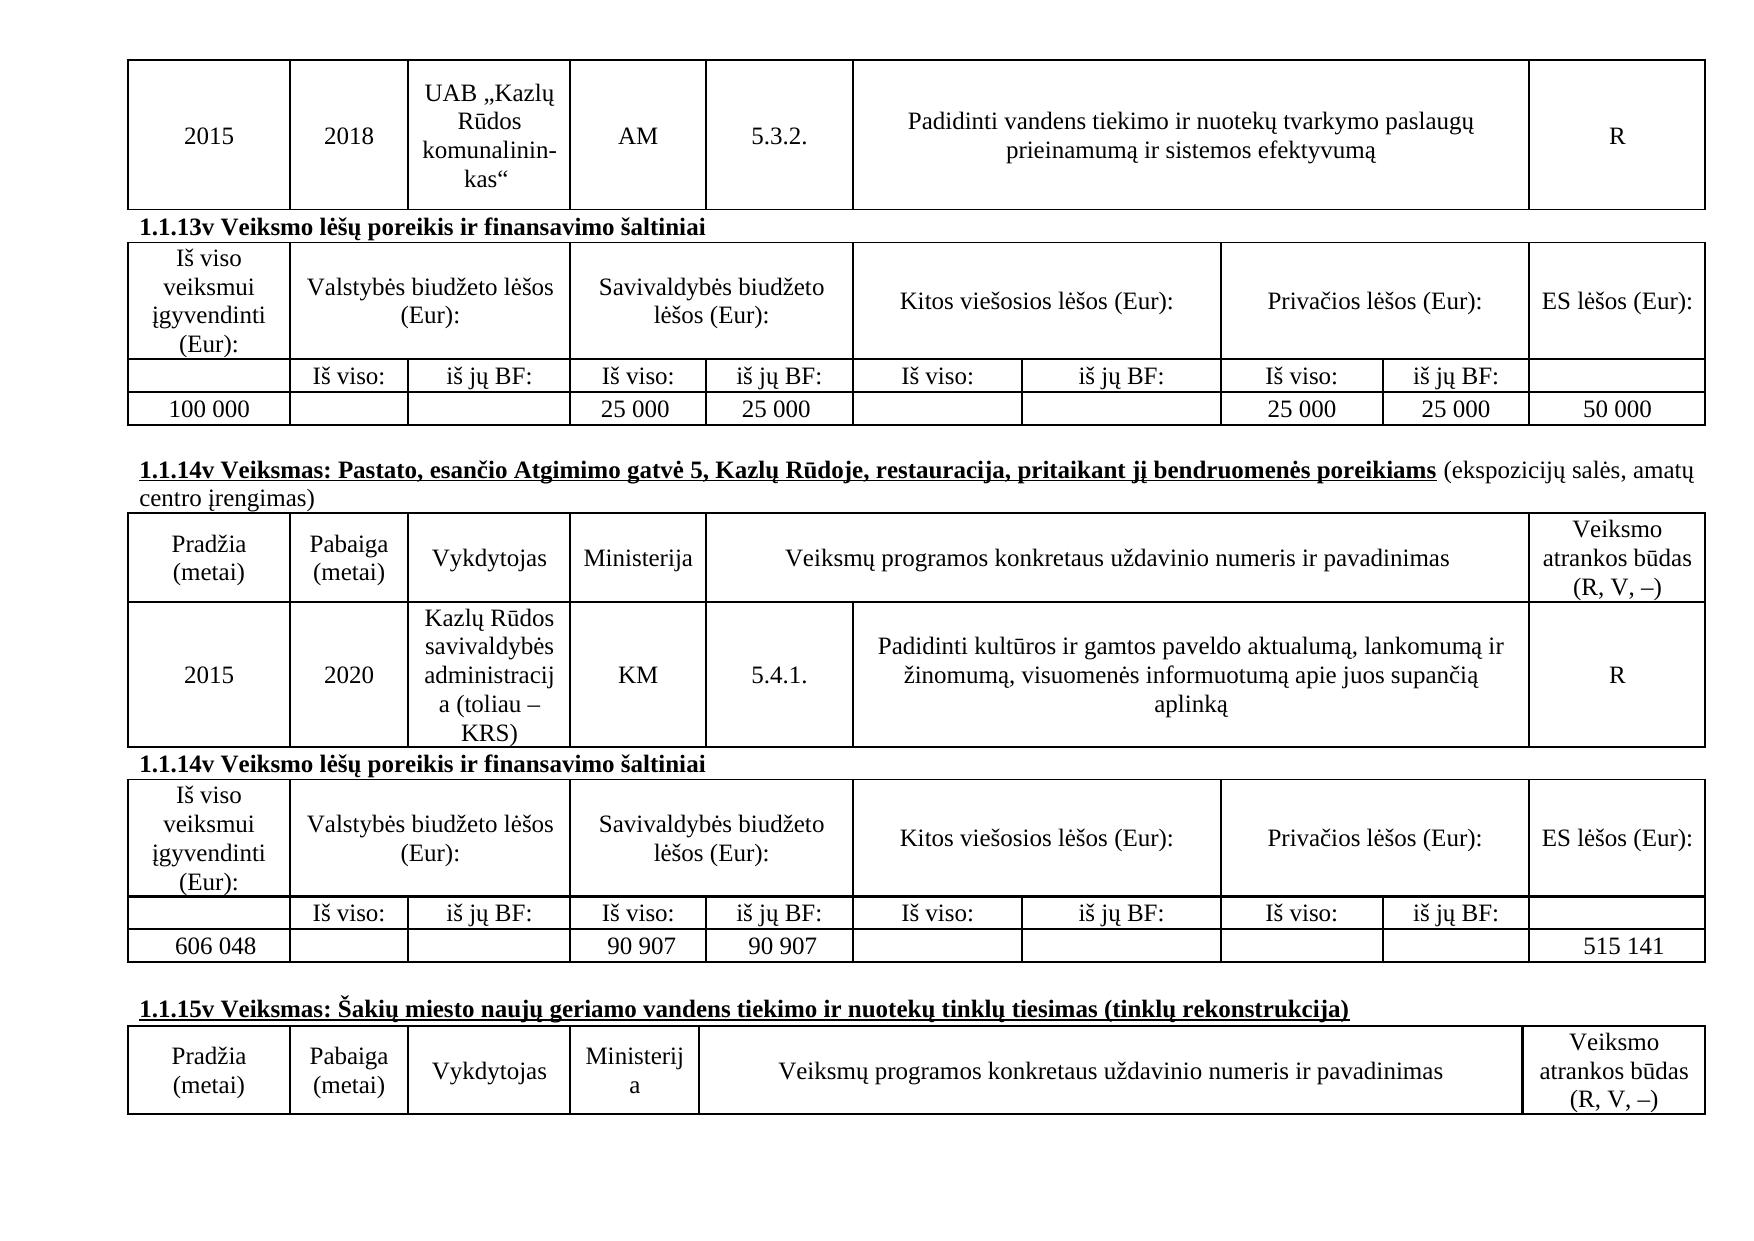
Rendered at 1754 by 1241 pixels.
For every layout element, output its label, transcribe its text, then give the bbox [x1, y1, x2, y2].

table_cell [1705, 209, 1712, 242]
table_cell [128, 963, 290, 992]
table_cell 50 000 [1530, 393, 1704, 423]
table_cell Ministerija [571, 1027, 698, 1113]
table_cell [291, 930, 407, 961]
table_cell [129, 898, 289, 928]
table_cell Kazlų Rūdos savivaldybės administracija (toliau – KRS) [409, 603, 569, 746]
table_cell [129, 360, 289, 391]
table_cell [1713, 992, 1738, 1025]
table_cell [706, 963, 853, 992]
table_cell Iš viso veiksmui įgyvendinti (Eur): [129, 780, 289, 895]
table_cell Pradžia (metai) [129, 514, 289, 601]
table_cell 25 000 [1384, 393, 1528, 423]
table_cell [1705, 961, 1712, 992]
table_cell Pabaiga (metai) [291, 514, 407, 601]
table_cell [1713, 59, 1738, 209]
table_cell [853, 963, 1022, 992]
table_cell [1713, 424, 1738, 455]
table_cell R [1530, 603, 1704, 746]
table_cell [409, 930, 569, 961]
table_cell [1384, 930, 1528, 961]
table_cell [1221, 963, 1383, 992]
table_cell [1705, 424, 1712, 455]
table_cell ES lėšos (Eur): [1530, 780, 1704, 895]
table_cell [1713, 928, 1738, 961]
table_cell 2018 [291, 61, 407, 209]
table_cell AM [571, 61, 705, 209]
table_cell iš jų BF: [707, 360, 852, 391]
table_cell [1022, 426, 1221, 455]
table_cell [1738, 746, 1754, 779]
table_cell [1706, 601, 1712, 746]
table_cell iš jų BF: [409, 898, 569, 928]
table_cell [1706, 512, 1712, 601]
table_cell [1713, 391, 1738, 423]
table_cell [1738, 992, 1754, 1025]
table_cell [1713, 746, 1738, 779]
table_cell [1383, 426, 1529, 455]
table_cell [1738, 779, 1754, 895]
table_cell [1738, 209, 1754, 242]
table_cell [1713, 512, 1738, 601]
table_cell 25 000 [571, 393, 705, 423]
table_cell [1713, 242, 1738, 358]
table_cell Veiksmų programos konkretaus uždavinio numeris ir pavadinimas [700, 1027, 1521, 1113]
table_cell Iš viso: [571, 360, 705, 391]
table_cell [1738, 1025, 1754, 1113]
table_cell [1713, 601, 1738, 746]
table_cell [1713, 1025, 1738, 1113]
table_cell iš jų BF: [1023, 360, 1220, 391]
table_cell Padidinti vandens tiekimo ir nuotekų tvarkymo paslaugų prieinamumą ir sistemos efektyvumą [854, 61, 1528, 209]
table_cell 2015 [129, 603, 289, 746]
table_cell [1738, 961, 1754, 992]
table_cell Iš viso: [1222, 898, 1382, 928]
table_cell [1530, 360, 1704, 391]
table_cell iš jų BF: [1384, 898, 1528, 928]
table_cell Iš viso: [1222, 360, 1382, 391]
table_cell ES lėšos (Eur): [1530, 243, 1704, 358]
table_cell Veiksmų programos konkretaus uždavinio numeris ir pavadinimas [707, 514, 1528, 601]
table_cell Privačios lėšos (Eur): [1222, 780, 1528, 895]
table_cell [1706, 242, 1712, 358]
table_cell Iš viso: [291, 898, 407, 928]
table_cell Privačios lėšos (Eur): [1222, 243, 1528, 358]
table_cell 2020 [291, 603, 407, 746]
table_cell 606 048 [129, 930, 289, 961]
table_cell Pradžia (metai) [129, 1027, 289, 1113]
table_cell iš jų BF: [1384, 360, 1528, 391]
table_cell [408, 963, 570, 992]
table_cell [570, 426, 706, 455]
table_cell [291, 393, 407, 423]
table_cell Veiksmo atrankos būdas (R, V, –) [1530, 514, 1704, 601]
table_cell [1705, 992, 1712, 1025]
table_cell Veiksmo atrankos būdas (R, V, –) [1524, 1027, 1704, 1113]
table_cell 5.4.1. [707, 603, 852, 746]
table_cell 1.1.14v Veiksmo lėšų poreikis ir finansavimo šaltiniai [128, 748, 1705, 779]
table_cell [1738, 59, 1754, 209]
table_cell Savivaldybės biudžeto lėšos (Eur): [571, 243, 852, 358]
table_cell [409, 393, 569, 423]
table_cell [1705, 746, 1712, 779]
table_cell 1.1.14v Veiksmas: Pastato, esančio Atgimimo gatvė 5, Kazlų Rūdoje, restauracija, pritaikant jį bendruomenės poreikiams (ekspozicijų salės, amatų centro įrengimas) [128, 455, 1705, 512]
table_cell [1738, 455, 1754, 512]
table_cell 1.1.15v Veiksmas: Šakių miesto naujų geriamo vandens tiekimo ir nuotekų tinklų tiesimas (tinklų rekonstrukcija) [128, 992, 1705, 1025]
table_cell 25 000 [1222, 393, 1382, 423]
table_cell [1713, 455, 1738, 512]
table_cell Ministerija [571, 514, 705, 601]
table_cell [1713, 209, 1738, 242]
table_cell [1023, 930, 1220, 961]
table_cell [1738, 928, 1754, 961]
table_cell [1713, 961, 1738, 992]
table_cell [1738, 895, 1754, 928]
table_cell [1706, 1025, 1712, 1113]
table_cell 1.1.13v Veiksmo lėšų poreikis ir finansavimo šaltiniai [128, 210, 1705, 242]
table_cell [1738, 391, 1754, 423]
table_cell [1738, 424, 1754, 455]
table_cell [128, 426, 290, 455]
table_cell [1706, 391, 1712, 423]
table_cell 515 141 [1530, 930, 1704, 961]
table_cell 25 000 [707, 393, 852, 423]
table_cell [1706, 779, 1712, 895]
table_cell [853, 426, 1022, 455]
table_cell [706, 426, 853, 455]
table_cell [1022, 963, 1221, 992]
table_cell Pabaiga (metai) [291, 1027, 407, 1113]
table_cell Valstybės biudžeto lėšos (Eur): [291, 243, 569, 358]
table_cell Kitos viešosios lėšos (Eur): [854, 243, 1220, 358]
table_cell Iš viso: [571, 898, 705, 928]
table_cell [1738, 512, 1754, 601]
table_cell [570, 963, 706, 992]
table_cell Iš viso: [854, 898, 1021, 928]
table_cell [1529, 426, 1705, 455]
table_cell 90 907 [707, 930, 852, 961]
table_cell Iš viso: [854, 360, 1021, 391]
table_cell [1706, 928, 1712, 961]
table_cell Vykdytojas [409, 1027, 569, 1113]
table_cell 100 000 [129, 393, 289, 423]
table_cell [1705, 455, 1712, 512]
table_cell UAB „Kazlų Rūdos komunalinin-kas“ [409, 61, 569, 209]
table_cell Savivaldybės biudžeto lėšos (Eur): [571, 780, 852, 895]
table_cell Padidinti kultūros ir gamtos paveldo aktualumą, lankomumą ir žinomumą, visuomenės informuotumą apie juos supančią aplinką [854, 603, 1528, 746]
table_cell R [1530, 61, 1704, 209]
table_cell [1738, 242, 1754, 358]
table_cell [1222, 930, 1382, 961]
table_cell KM [571, 603, 705, 746]
table_cell [1706, 895, 1712, 928]
table_cell Vykdytojas [409, 514, 569, 601]
table_cell Valstybės biudžeto lėšos (Eur): [291, 780, 569, 895]
table_cell iš jų BF: [409, 360, 569, 391]
table_cell Iš viso: [291, 360, 407, 391]
table_cell [1530, 898, 1704, 928]
table_cell [1706, 59, 1712, 209]
table_cell [1738, 601, 1754, 746]
table_cell iš jų BF: [1023, 898, 1220, 928]
table_cell Iš viso veiksmui įgyvendinti (Eur): [129, 243, 289, 358]
table_cell [290, 963, 408, 992]
table_cell [854, 393, 1021, 423]
table_cell 5.3.2. [707, 61, 852, 209]
table_cell 90 907 [571, 930, 705, 961]
table_cell [1713, 895, 1738, 928]
table_cell [1221, 426, 1383, 455]
table_cell 2015 [129, 61, 289, 209]
table_cell [1383, 963, 1529, 992]
table_cell [408, 426, 570, 455]
table_cell [1738, 358, 1754, 391]
table_cell iš jų BF: [707, 898, 852, 928]
table_cell [1713, 358, 1738, 391]
table_cell [1023, 393, 1220, 423]
table_cell Kitos viešosios lėšos (Eur): [854, 780, 1220, 895]
table_cell [290, 426, 408, 455]
table_cell [1713, 779, 1738, 895]
table_cell [1706, 358, 1712, 391]
table_cell [1529, 963, 1705, 992]
table_cell [854, 930, 1021, 961]
